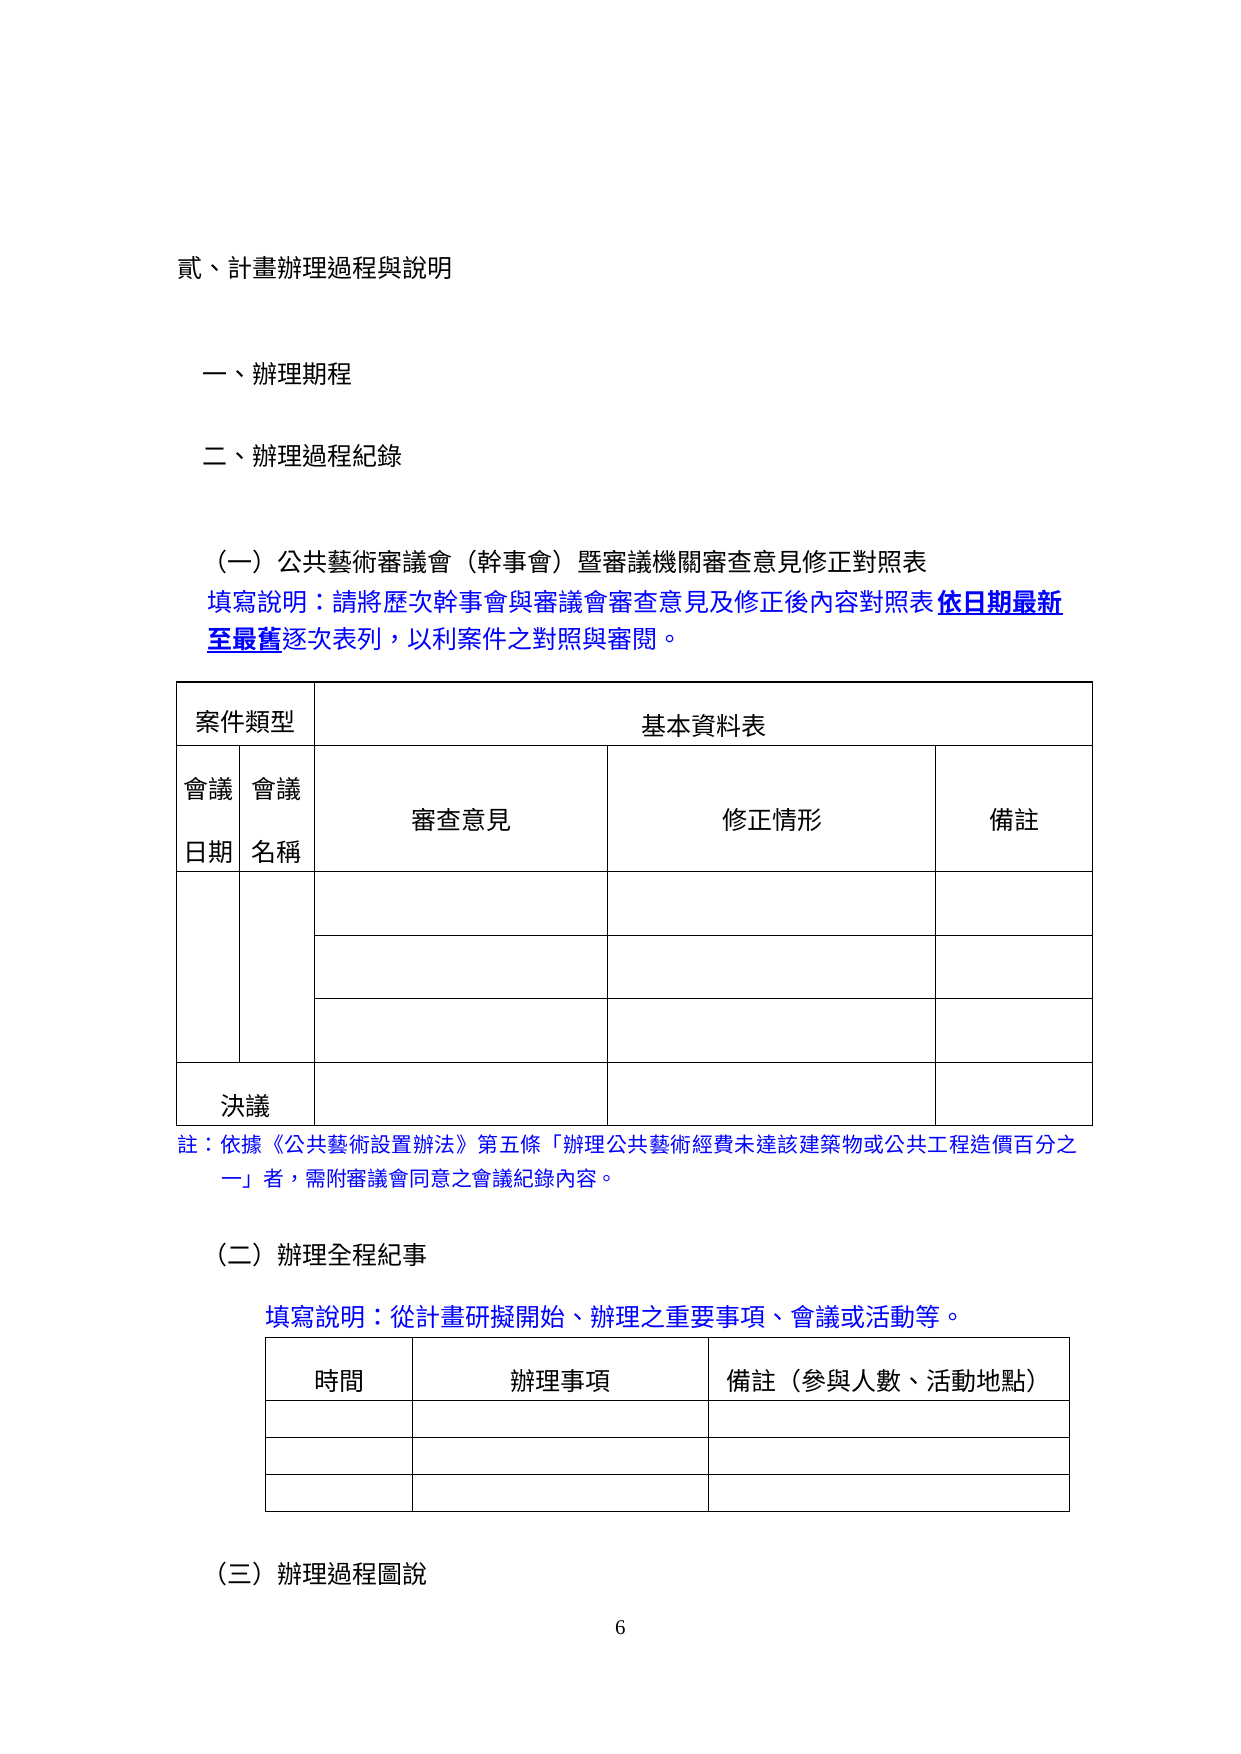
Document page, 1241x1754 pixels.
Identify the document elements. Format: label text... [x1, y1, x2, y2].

table_cell [608, 872, 935, 934]
table_header 備註（參與人數、活動地點） [709, 1338, 1069, 1400]
table_cell [177, 872, 239, 1062]
table_cell 會議日期 [177, 746, 239, 871]
table_header 基本資料表 [315, 683, 1092, 745]
table_cell [936, 936, 1092, 998]
text 註：依據《公共藝術設置辦法》第五條「辦理公共藝術經費未達該建築物或公共工程造價百分之一」者，需附審議會同意之會議紀錄內容。 [177, 1126, 1078, 1193]
table_cell [608, 936, 935, 998]
table_cell [315, 1063, 607, 1125]
table_cell [709, 1438, 1069, 1474]
table_cell [315, 936, 607, 998]
table_cell [413, 1438, 708, 1474]
text 貳、計畫辦理過程與說明 [177, 225, 1063, 288]
table_cell [709, 1401, 1069, 1437]
table_cell [240, 872, 314, 1062]
table_cell [266, 1438, 412, 1474]
text 二、辦理過程紀錄 [177, 413, 1063, 475]
table_header 案件類型 [177, 683, 314, 745]
table_cell [709, 1475, 1069, 1511]
text （三）辦理過程圖說 [177, 1531, 1063, 1593]
table_cell [936, 999, 1092, 1062]
table_cell [266, 1475, 412, 1511]
table_cell 備註 [936, 746, 1092, 871]
text 一、辦理期程 [177, 331, 1063, 394]
table_cell [266, 1401, 412, 1437]
table_cell [936, 872, 1092, 934]
table_cell [608, 1063, 935, 1125]
table_header 時間 [266, 1338, 412, 1400]
table_header 辦理事項 [413, 1338, 708, 1400]
table_cell [413, 1475, 708, 1511]
table_cell 決議 [177, 1063, 314, 1125]
table_cell [315, 999, 607, 1062]
table_cell 會議名稱 [240, 746, 314, 871]
text （二）辦理全程紀事 [177, 1212, 1063, 1274]
table_cell 審查意見 [315, 746, 607, 871]
table_cell [936, 1063, 1092, 1125]
table_cell [413, 1401, 708, 1437]
text （一）公共藝術審議會（幹事會）暨審議機關審查意見修正對照表 [177, 519, 1063, 581]
table_cell [608, 999, 935, 1062]
text 填寫說明：從計畫研擬開始、辦理之重要事項、會議或活動等。 [227, 1274, 1063, 1337]
table_cell [315, 872, 607, 934]
text 填寫說明：請將歷次幹事會與審議會審查意見及修正後內容對照表依日期最新至最舊逐次表列，以利案件之對照與審閱。 [207, 581, 1063, 656]
table_cell 修正情形 [608, 746, 935, 871]
